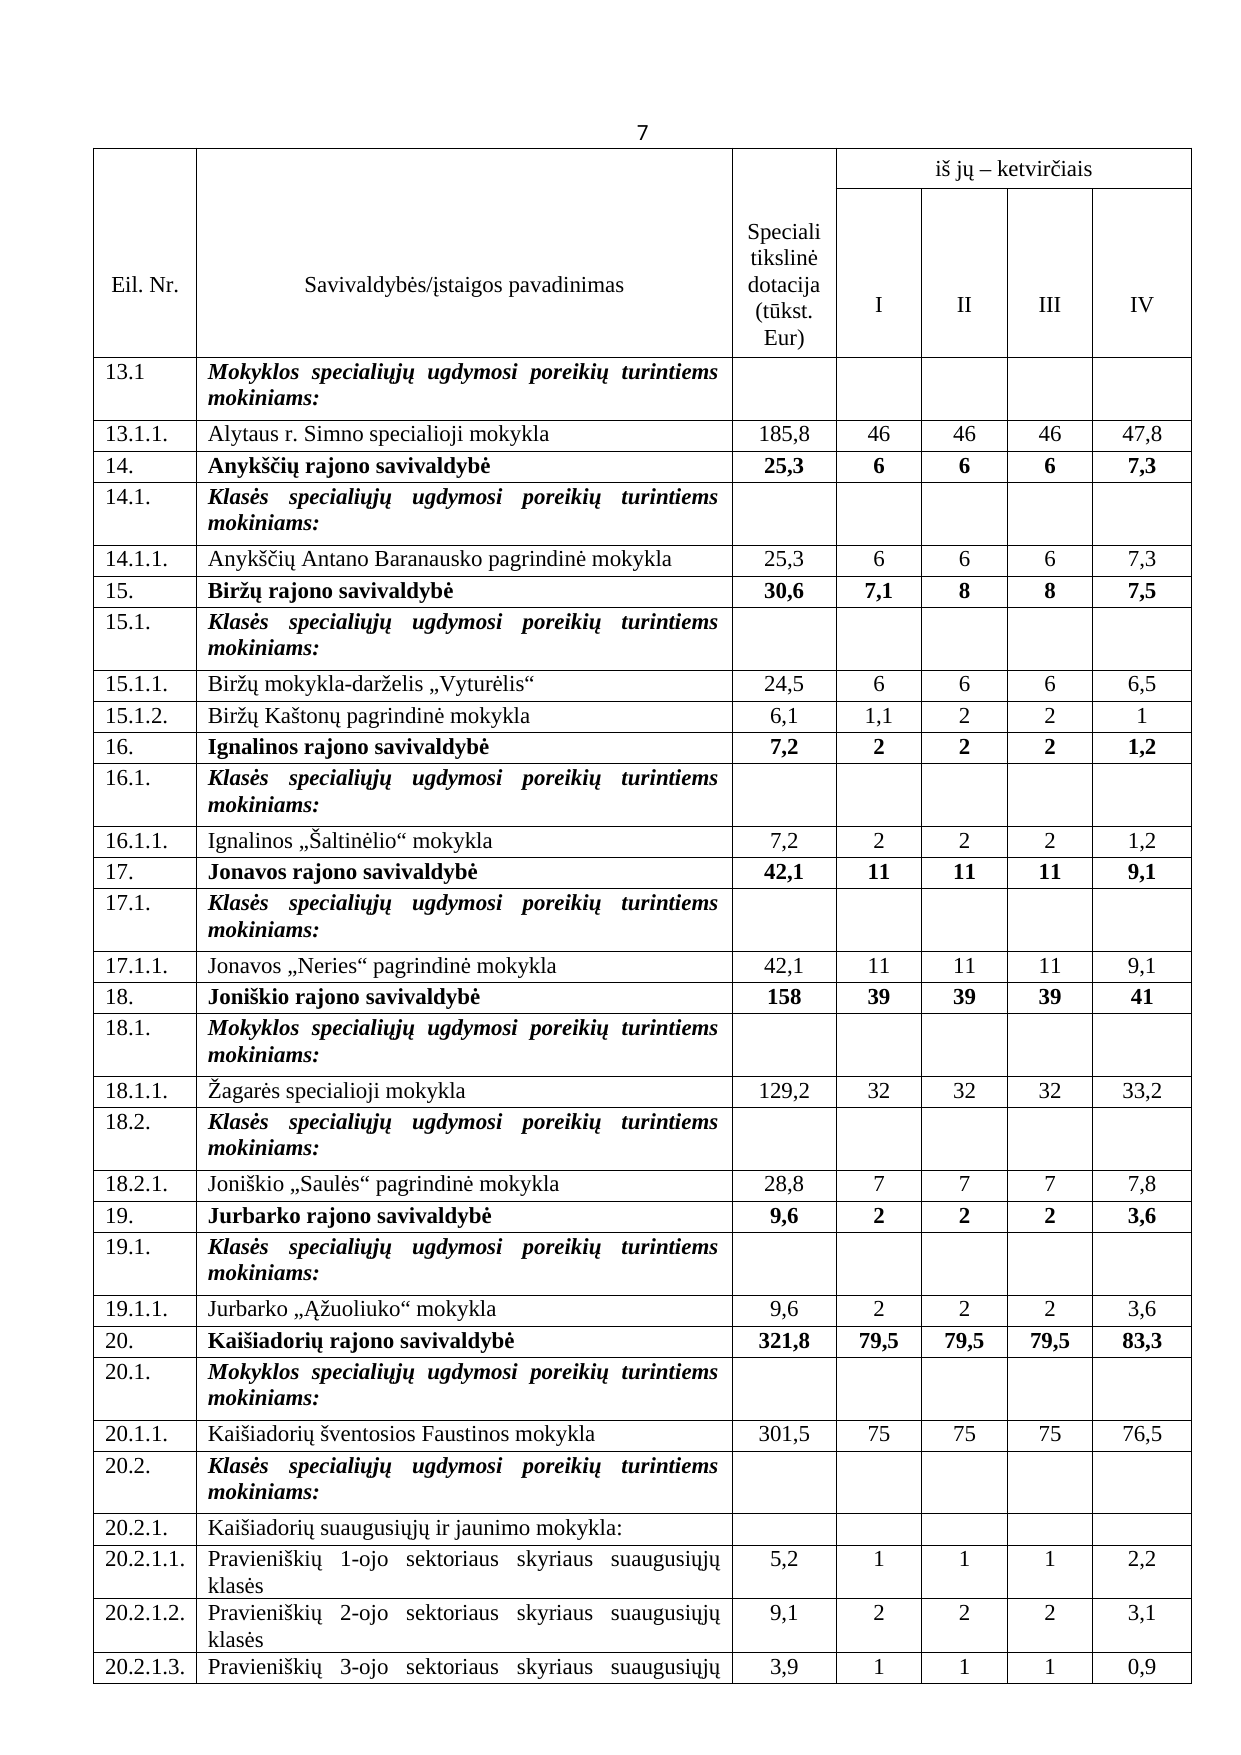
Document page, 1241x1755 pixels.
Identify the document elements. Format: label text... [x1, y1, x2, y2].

table_cell I [837, 189, 921, 357]
table_cell [733, 764, 836, 826]
table_cell [922, 483, 1007, 544]
table_cell 7,8 [1093, 1171, 1191, 1201]
table_cell 1,1 [837, 702, 921, 732]
table_cell [733, 1358, 836, 1419]
table_cell 2 [922, 1296, 1007, 1326]
table_cell 3,1 [1093, 1599, 1191, 1652]
table_cell 18. [94, 983, 196, 1013]
table_cell 301,5 [733, 1421, 836, 1451]
table_cell Pravieniškių 2-ojo sektoriaus skyriaus suaugusiųjų klasės [197, 1599, 732, 1652]
table_header Savivaldybės/įstaigos pavadinimas [197, 149, 732, 357]
table_cell 8 [922, 577, 1007, 607]
table_cell [837, 1233, 921, 1294]
table_cell 9,6 [733, 1296, 836, 1326]
table_cell 47,8 [1093, 421, 1191, 451]
table_cell 20.2.1.1. [94, 1546, 196, 1598]
table_cell [1093, 764, 1191, 826]
table_cell 32 [837, 1077, 921, 1107]
table_cell 15.1. [94, 608, 196, 669]
table_cell [922, 1514, 1007, 1544]
table_cell [922, 1233, 1007, 1294]
table_cell 24,5 [733, 671, 836, 701]
table_cell Klasės specialiųjų ugdymosi poreikių turintiems mokiniams: [197, 608, 732, 669]
table_cell 6 [922, 671, 1007, 701]
table_cell Kaišiadorių suaugusiųjų ir jaunimo mokykla: [197, 1514, 732, 1544]
table_cell 15. [94, 577, 196, 607]
table_cell 42,1 [733, 858, 836, 888]
table_cell 19.1. [94, 1233, 196, 1294]
table_cell 6 [837, 671, 921, 701]
table_cell 16.1. [94, 764, 196, 826]
table_cell 6 [1008, 671, 1092, 701]
table_cell [1093, 1233, 1191, 1294]
table_cell 20.2. [94, 1452, 196, 1513]
table_cell 6 [1008, 452, 1092, 482]
table_cell [733, 1452, 836, 1513]
table_cell III [1008, 189, 1092, 357]
table_cell Jonavos „Neries“ pagrindinė mokykla [197, 952, 732, 982]
table_cell [922, 1014, 1007, 1076]
table_cell 2 [837, 827, 921, 857]
table_cell Jurbarko „Ąžuoliuko“ mokykla [197, 1296, 732, 1326]
table_cell 2 [1008, 1599, 1092, 1652]
table_cell 6 [922, 546, 1007, 576]
table_cell Anykščių Antano Baranausko pagrindinė mokykla [197, 546, 732, 576]
table_cell 79,5 [1008, 1327, 1092, 1357]
table_cell [837, 1108, 921, 1169]
table_cell 1 [837, 1653, 921, 1683]
table_cell Alytaus r. Simno specialioji mokykla [197, 421, 732, 451]
table_cell 28,8 [733, 1171, 836, 1201]
table_cell 18.2. [94, 1108, 196, 1169]
table_cell [837, 1514, 921, 1544]
table_cell 11 [837, 858, 921, 888]
table_cell 2 [1008, 733, 1092, 763]
table_cell 20.1. [94, 1358, 196, 1419]
table_cell [1008, 608, 1092, 669]
table_cell 321,8 [733, 1327, 836, 1357]
table_cell 2 [1008, 1202, 1092, 1232]
table_cell 2 [922, 827, 1007, 857]
table_cell [837, 1358, 921, 1419]
table_cell 17.1. [94, 889, 196, 951]
table_cell 76,5 [1093, 1421, 1191, 1451]
table_cell 2 [1008, 827, 1092, 857]
table_cell 2 [837, 1599, 921, 1652]
table_cell 8 [1008, 577, 1092, 607]
table_cell 46 [1008, 421, 1092, 451]
table_cell Pravieniškių 1-ojo sektoriaus skyriaus suaugusiųjų klasės [197, 1546, 732, 1598]
table_cell 9,1 [733, 1599, 836, 1652]
table_cell [837, 1452, 921, 1513]
table_cell [922, 1358, 1007, 1419]
table_cell [1008, 764, 1092, 826]
table_cell [1008, 1514, 1092, 1544]
table_cell 5,2 [733, 1546, 836, 1598]
table_cell Ignalinos „Šaltinėlio“ mokykla [197, 827, 732, 857]
table_cell [733, 1014, 836, 1076]
table_cell 20.2.1.2. [94, 1599, 196, 1652]
table_cell 17. [94, 858, 196, 888]
table_cell 7,2 [733, 827, 836, 857]
table_cell 39 [1008, 983, 1092, 1013]
table_cell 7,1 [837, 577, 921, 607]
table_cell 20.2.1. [94, 1514, 196, 1544]
table_cell 7,2 [733, 733, 836, 763]
table_cell [1093, 1014, 1191, 1076]
table_cell [1093, 1514, 1191, 1544]
table_cell 2 [922, 1599, 1007, 1652]
table_header Speciali tikslinė dotacija (tūkst. Eur) [733, 149, 836, 357]
table_cell 9,6 [733, 1202, 836, 1232]
table_cell 2 [837, 733, 921, 763]
table_cell [1008, 483, 1092, 544]
table_cell 1 [1008, 1546, 1092, 1598]
table_cell [837, 889, 921, 951]
table_cell 15.1.2. [94, 702, 196, 732]
table_cell 1 [922, 1546, 1007, 1598]
table_cell [922, 889, 1007, 951]
table_cell 20. [94, 1327, 196, 1357]
table_cell 16.1.1. [94, 827, 196, 857]
table_cell 39 [922, 983, 1007, 1013]
table_cell Ignalinos rajono savivaldybė [197, 733, 732, 763]
table_cell Jurbarko rajono savivaldybė [197, 1202, 732, 1232]
table_cell 6 [837, 546, 921, 576]
table_cell 25,3 [733, 452, 836, 482]
table_cell 7 [1008, 1171, 1092, 1201]
table_cell 185,8 [733, 421, 836, 451]
table_cell [1008, 358, 1092, 419]
table_cell Klasės specialiųjų ugdymosi poreikių turintiems mokiniams: [197, 483, 732, 544]
table_cell 46 [922, 421, 1007, 451]
table_cell 6 [837, 452, 921, 482]
table_cell 14.1. [94, 483, 196, 544]
table_cell 2 [1008, 702, 1092, 732]
table_cell 2 [837, 1296, 921, 1326]
table_cell 2 [922, 702, 1007, 732]
table_cell Joniškio rajono savivaldybė [197, 983, 732, 1013]
table_cell Pravieniškių 3-ojo sektoriaus skyriaus suaugusiųjų [197, 1653, 732, 1683]
table_cell 6,1 [733, 702, 836, 732]
table_cell 13.1 [94, 358, 196, 419]
table_cell 19. [94, 1202, 196, 1232]
table_cell 75 [837, 1421, 921, 1451]
table_cell [1008, 1452, 1092, 1513]
table_cell Žagarės specialioji mokykla [197, 1077, 732, 1107]
table_cell [733, 1233, 836, 1294]
table_cell Klasės specialiųjų ugdymosi poreikių turintiems mokiniams: [197, 1233, 732, 1294]
table_cell 1 [1008, 1653, 1092, 1683]
table_cell [922, 608, 1007, 669]
table_cell 18.1. [94, 1014, 196, 1076]
table_cell [837, 608, 921, 669]
table_cell 41 [1093, 983, 1191, 1013]
table_cell [837, 358, 921, 419]
table_cell 18.2.1. [94, 1171, 196, 1201]
table_cell IV [1093, 189, 1191, 357]
table_cell [1008, 1358, 1092, 1419]
table_cell [837, 483, 921, 544]
table_cell 1,2 [1093, 733, 1191, 763]
table_cell 20.2.1.3. [94, 1653, 196, 1683]
table_cell [733, 889, 836, 951]
table_cell 1 [922, 1653, 1007, 1683]
table_cell 75 [1008, 1421, 1092, 1451]
table_cell 7,3 [1093, 546, 1191, 576]
table_cell 42,1 [733, 952, 836, 982]
table_cell [922, 1452, 1007, 1513]
table_cell 32 [1008, 1077, 1092, 1107]
table_cell 7,5 [1093, 577, 1191, 607]
table_cell [922, 1108, 1007, 1169]
table_cell 20.1.1. [94, 1421, 196, 1451]
table_cell [1093, 1452, 1191, 1513]
table_cell Klasės specialiųjų ugdymosi poreikių turintiems mokiniams: [197, 764, 732, 826]
table_cell 11 [922, 858, 1007, 888]
table_cell 13.1.1. [94, 421, 196, 451]
table_cell Biržų Kaštonų pagrindinė mokykla [197, 702, 732, 732]
table_cell 16. [94, 733, 196, 763]
table_cell Jonavos rajono savivaldybė [197, 858, 732, 888]
table_cell 3,6 [1093, 1296, 1191, 1326]
table_cell [1093, 358, 1191, 419]
table_cell [922, 358, 1007, 419]
table_cell [1093, 608, 1191, 669]
table_cell [922, 764, 1007, 826]
table_cell 9,1 [1093, 952, 1191, 982]
table_cell 3,9 [733, 1653, 836, 1683]
table_cell Mokyklos specialiųjų ugdymosi poreikių turintiems mokiniams: [197, 1014, 732, 1076]
table_cell [837, 764, 921, 826]
table_cell [1008, 1108, 1092, 1169]
table_cell 6 [1008, 546, 1092, 576]
table_cell Kaišiadorių rajono savivaldybė [197, 1327, 732, 1357]
table_cell 79,5 [837, 1327, 921, 1357]
table_cell 2,2 [1093, 1546, 1191, 1598]
table_cell 2 [922, 1202, 1007, 1232]
table_cell 2 [1008, 1296, 1092, 1326]
table_cell 2 [922, 733, 1007, 763]
table_cell 19.1.1. [94, 1296, 196, 1326]
table_cell [733, 1108, 836, 1169]
table_cell 0,9 [1093, 1653, 1191, 1683]
table_cell Mokyklos specialiųjų ugdymosi poreikių turintiems mokiniams: [197, 1358, 732, 1419]
table_cell [733, 1514, 836, 1544]
table_cell [733, 483, 836, 544]
table_cell 14. [94, 452, 196, 482]
table_cell [1008, 889, 1092, 951]
table_cell Klasės specialiųjų ugdymosi poreikių turintiems mokiniams: [197, 889, 732, 951]
table_cell [1093, 1108, 1191, 1169]
table_cell [1093, 483, 1191, 544]
table_cell 18.1.1. [94, 1077, 196, 1107]
table_cell Biržų rajono savivaldybė [197, 577, 732, 607]
table_cell 6 [922, 452, 1007, 482]
table_cell 83,3 [1093, 1327, 1191, 1357]
table_cell [1008, 1233, 1092, 1294]
table_cell 33,2 [1093, 1077, 1191, 1107]
table_cell 17.1.1. [94, 952, 196, 982]
table_cell 1 [1093, 702, 1191, 732]
table_cell 11 [1008, 858, 1092, 888]
table_cell Kaišiadorių šventosios Faustinos mokykla [197, 1421, 732, 1451]
table_cell Joniškio „Saulės“ pagrindinė mokykla [197, 1171, 732, 1201]
table_cell 7 [922, 1171, 1007, 1201]
table_cell 3,6 [1093, 1202, 1191, 1232]
table_cell Mokyklos specialiųjų ugdymosi poreikių turintiems mokiniams: [197, 358, 732, 419]
table_header Eil. Nr. [94, 149, 196, 357]
table_cell Klasės specialiųjų ugdymosi poreikių turintiems mokiniams: [197, 1452, 732, 1513]
table_cell 11 [1008, 952, 1092, 982]
table_cell 46 [837, 421, 921, 451]
table_cell 32 [922, 1077, 1007, 1107]
table_cell [733, 358, 836, 419]
table_cell 11 [922, 952, 1007, 982]
table_cell [1093, 1358, 1191, 1419]
table_cell 2 [837, 1202, 921, 1232]
table_cell 39 [837, 983, 921, 1013]
table_cell 30,6 [733, 577, 836, 607]
table_cell 25,3 [733, 546, 836, 576]
table_header iš jų – ketvirčiais [837, 149, 1191, 188]
table_cell Biržų mokykla-darželis „Vyturėlis“ [197, 671, 732, 701]
table_cell 6,5 [1093, 671, 1191, 701]
table_cell Anykščių rajono savivaldybė [197, 452, 732, 482]
table_cell 158 [733, 983, 836, 1013]
table_cell 7 [837, 1171, 921, 1201]
table_cell 1 [837, 1546, 921, 1598]
table_cell Klasės specialiųjų ugdymosi poreikių turintiems mokiniams: [197, 1108, 732, 1169]
table_cell 14.1.1. [94, 546, 196, 576]
table_cell 9,1 [1093, 858, 1191, 888]
table_cell 15.1.1. [94, 671, 196, 701]
table_cell [733, 608, 836, 669]
table_cell 1,2 [1093, 827, 1191, 857]
table_cell 11 [837, 952, 921, 982]
table_cell [1008, 1014, 1092, 1076]
table_cell 75 [922, 1421, 1007, 1451]
table_cell 79,5 [922, 1327, 1007, 1357]
table_cell 7,3 [1093, 452, 1191, 482]
table_cell [1093, 889, 1191, 951]
table_cell [837, 1014, 921, 1076]
table_cell 129,2 [733, 1077, 836, 1107]
table_cell II [922, 189, 1007, 357]
